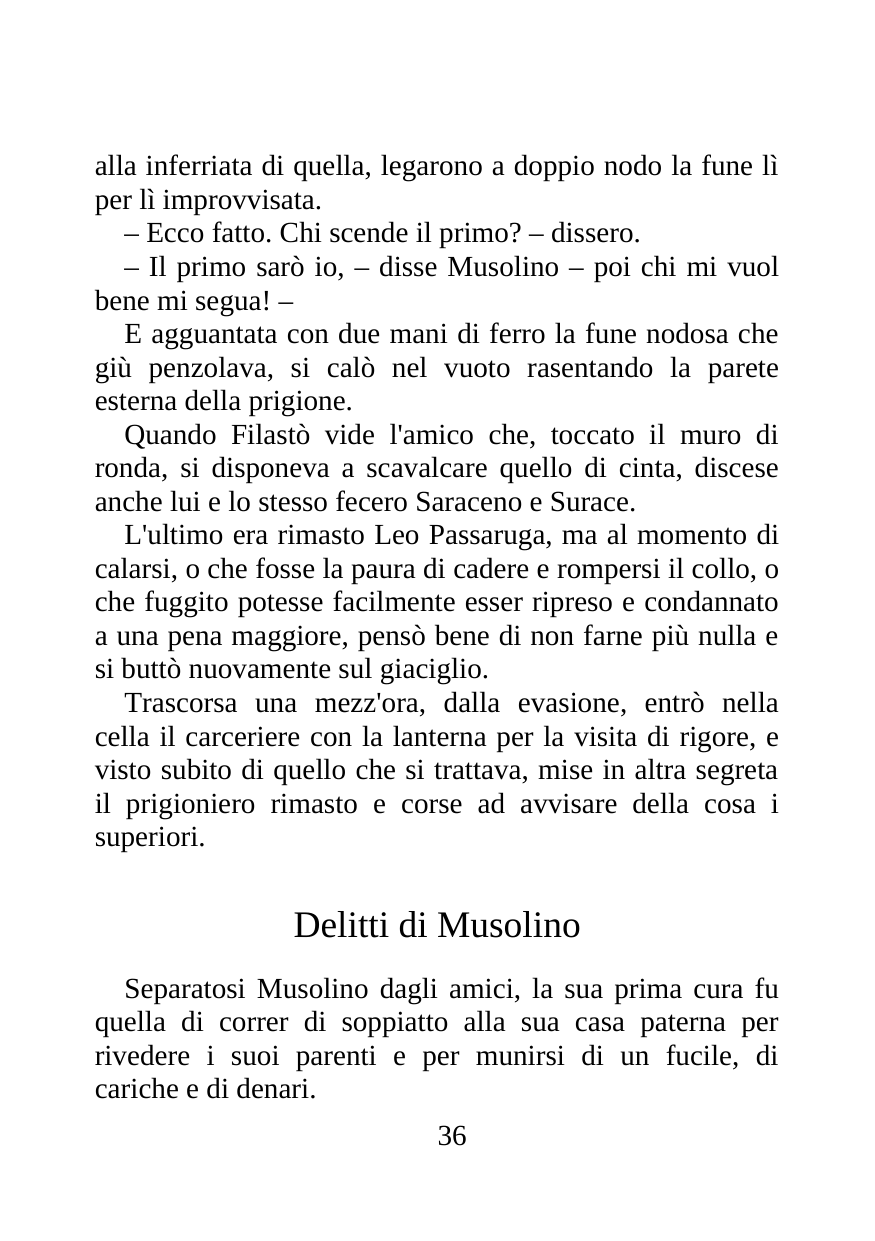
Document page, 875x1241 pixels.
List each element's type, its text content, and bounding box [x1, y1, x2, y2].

text E agguantata con due mani di ferro la fune nodosa che giù penzolava, si calò nel vuoto rasentando la parete esterna della prigione. [94, 316, 779, 417]
text alla inferriata di quella, legarono a doppio nodo la fune lì per lì improvvisata. [94, 148, 779, 216]
subtitle Delitti di Musolino [94, 903, 779, 946]
text L'ultimo era rimasto Leo Passaruga, ma al momento di calarsi, o che fosse la paura di cadere e rompersi il collo, o che fuggito potesse facilmente esser ripreso e condannato a una pena maggiore, pensò bene di non farne più nulla e si buttò nuovamente sul giaciglio. [94, 517, 779, 685]
text Separatosi Musolino dagli amici, la sua prima cura fu quella di correr di soppiatto alla sua casa paterna per rivedere i suoi parenti e per munirsi di un fucile, di cariche e di denari. [94, 971, 779, 1105]
text Trascorsa una mezz'ora, dalla evasione, entrò nella cella il carceriere con la lanterna per la visita di rigore, e visto subito di quello che si trattava, mise in altra segreta il prigioniero rimasto e corse ad avvisare della cosa i superiori. [94, 685, 779, 853]
text Quando Filastò vide l'amico che, toccato il muro di ronda, si disponeva a scavalcare quello di cinta, discese anche lui e lo stesso fecero Saraceno e Surace. [94, 417, 779, 517]
text – Il primo sarò io, – disse Musolino – poi chi mi vuol bene mi segua! – [94, 249, 779, 316]
text – Ecco fatto. Chi scende il primo? – dissero. [94, 216, 779, 249]
